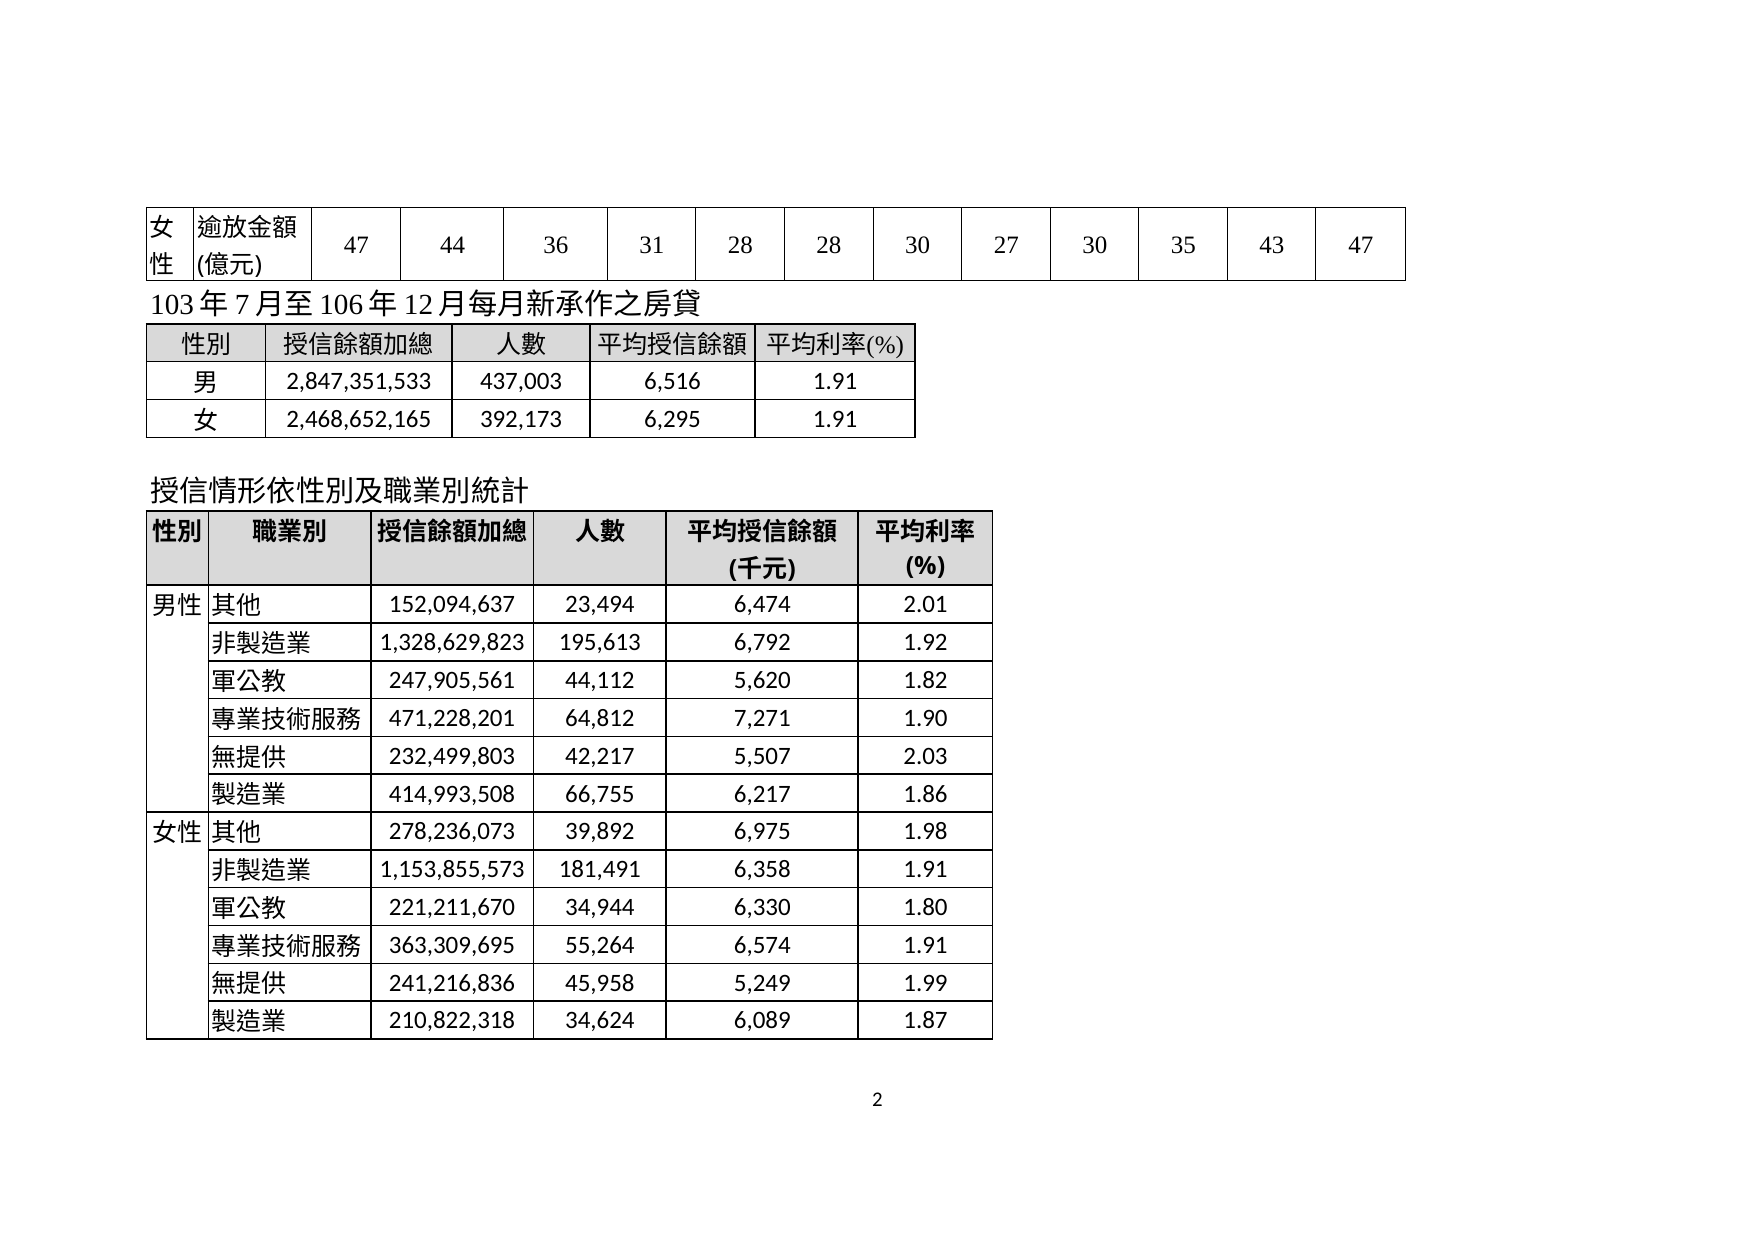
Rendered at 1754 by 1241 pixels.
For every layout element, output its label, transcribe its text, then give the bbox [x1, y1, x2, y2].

table_cell 1.90 [859, 699, 992, 736]
table_cell 35 [1139, 208, 1227, 280]
table_cell 無提供 [209, 737, 370, 773]
table_cell [147, 963, 208, 1000]
table_cell 1.91 [756, 362, 914, 399]
table_cell 5,249 [667, 964, 857, 1000]
table_cell [147, 660, 208, 698]
table_cell 6,089 [667, 1002, 857, 1038]
table_header 性別 [147, 325, 265, 361]
table_cell 30 [1051, 208, 1138, 280]
table_cell [147, 887, 208, 924]
table_cell 232,499,803 [372, 737, 533, 773]
table_cell 64,812 [534, 699, 665, 736]
table_cell 2.03 [859, 737, 992, 773]
table_header 平均利率(%) [859, 512, 992, 584]
table_cell 28 [696, 208, 784, 280]
table_cell 5,507 [667, 737, 857, 773]
table_cell 210,822,318 [372, 1002, 533, 1038]
table_cell 7,271 [667, 699, 857, 736]
table_cell 6,295 [591, 400, 754, 436]
table_cell 1.98 [859, 813, 992, 849]
table_cell 6,358 [667, 851, 857, 887]
table_cell 43 [1228, 208, 1315, 280]
table_cell 1.91 [859, 926, 992, 962]
table_cell 6,217 [667, 775, 857, 811]
table_cell 其他 [209, 586, 370, 622]
table_cell 製造業 [209, 1002, 370, 1038]
table_cell 247,905,561 [372, 662, 533, 698]
table_header 平均授信餘額 (千元) [667, 512, 857, 584]
table_cell 34,944 [534, 888, 665, 924]
table_cell 392,173 [453, 400, 589, 436]
table_cell 44 [401, 208, 503, 280]
table_cell 152,094,637 [372, 586, 533, 622]
table_cell 女性 [147, 208, 193, 280]
table_cell 2,847,351,533 [266, 362, 451, 399]
table_cell 241,216,836 [372, 964, 533, 1000]
table_cell 30 [874, 208, 961, 280]
table_cell 專業技術服務 [209, 926, 370, 962]
table_cell 2.01 [859, 586, 992, 622]
table_cell 66,755 [534, 775, 665, 811]
text 授信情形依性別及職業別統計 [150, 468, 1604, 510]
table_cell 437,003 [453, 362, 589, 399]
table_cell 1,153,855,573 [372, 851, 533, 887]
table_cell 278,236,073 [372, 813, 533, 849]
table_cell 1.91 [756, 400, 914, 436]
table_cell 6,574 [667, 926, 857, 962]
table_cell 2,468,652,165 [266, 400, 451, 436]
table_cell 逾放金額(億元) [194, 208, 311, 280]
table_cell 男性 [147, 586, 208, 622]
table_cell 6,516 [591, 362, 754, 399]
table_cell [147, 736, 208, 773]
table_cell 1.86 [859, 775, 992, 811]
table_cell 414,993,508 [372, 775, 533, 811]
table_cell [147, 773, 208, 811]
table_cell 47 [312, 208, 400, 280]
table_cell [147, 622, 208, 660]
table_cell 1.80 [859, 888, 992, 924]
table_cell 女 [147, 400, 265, 436]
table_header 性別 [147, 512, 208, 584]
table_cell 1.82 [859, 662, 992, 698]
table_cell 44,112 [534, 662, 665, 698]
table_cell 非製造業 [209, 624, 370, 660]
table_cell [147, 849, 208, 887]
table_cell [147, 1000, 208, 1038]
table_cell 軍公教 [209, 888, 370, 924]
table_cell 1.92 [859, 624, 992, 660]
table_cell 195,613 [534, 624, 665, 660]
table_cell [147, 698, 208, 736]
table_cell 1,328,629,823 [372, 624, 533, 660]
table_cell 1.87 [859, 1002, 992, 1038]
table_cell 363,309,695 [372, 926, 533, 962]
table_header 人數 [534, 512, 665, 584]
table_cell 47 [1316, 208, 1405, 280]
table_cell 23,494 [534, 586, 665, 622]
table_cell 6,474 [667, 586, 857, 622]
table_cell 5,620 [667, 662, 857, 698]
table_header 授信餘額加總 [372, 512, 533, 584]
table_cell 36 [504, 208, 607, 280]
table_cell 無提供 [209, 964, 370, 1000]
table_cell 其他 [209, 813, 370, 849]
table_cell 34,624 [534, 1002, 665, 1038]
table_cell 6,792 [667, 624, 857, 660]
table_cell 非製造業 [209, 851, 370, 887]
table_cell 6,330 [667, 888, 857, 924]
table_cell 31 [608, 208, 695, 280]
table_cell 471,228,201 [372, 699, 533, 736]
table_cell 6,975 [667, 813, 857, 849]
table_cell 39,892 [534, 813, 665, 849]
table_cell 女性 [147, 813, 208, 849]
table_cell 181,491 [534, 851, 665, 887]
table_header 人數 [453, 325, 589, 361]
text 103年7月至106年12月每月新承作之房貸 [150, 281, 1604, 323]
table_cell 221,211,670 [372, 888, 533, 924]
table_cell 男 [147, 362, 265, 399]
table_cell 27 [962, 208, 1050, 280]
table_cell 專業技術服務 [209, 699, 370, 736]
table_cell 42,217 [534, 737, 665, 773]
table_cell 1.91 [859, 851, 992, 887]
table_cell 1.99 [859, 964, 992, 1000]
table_header 職業別 [209, 512, 370, 584]
table_header 平均授信餘額 [591, 325, 754, 361]
table_header 平均利率(%) [756, 325, 914, 361]
table_cell 28 [785, 208, 873, 280]
table_cell 軍公教 [209, 662, 370, 698]
table_header 授信餘額加總 [266, 325, 451, 361]
table_cell [147, 925, 208, 962]
table_cell 55,264 [534, 926, 665, 962]
table_cell 45,958 [534, 964, 665, 1000]
table_cell 製造業 [209, 775, 370, 811]
